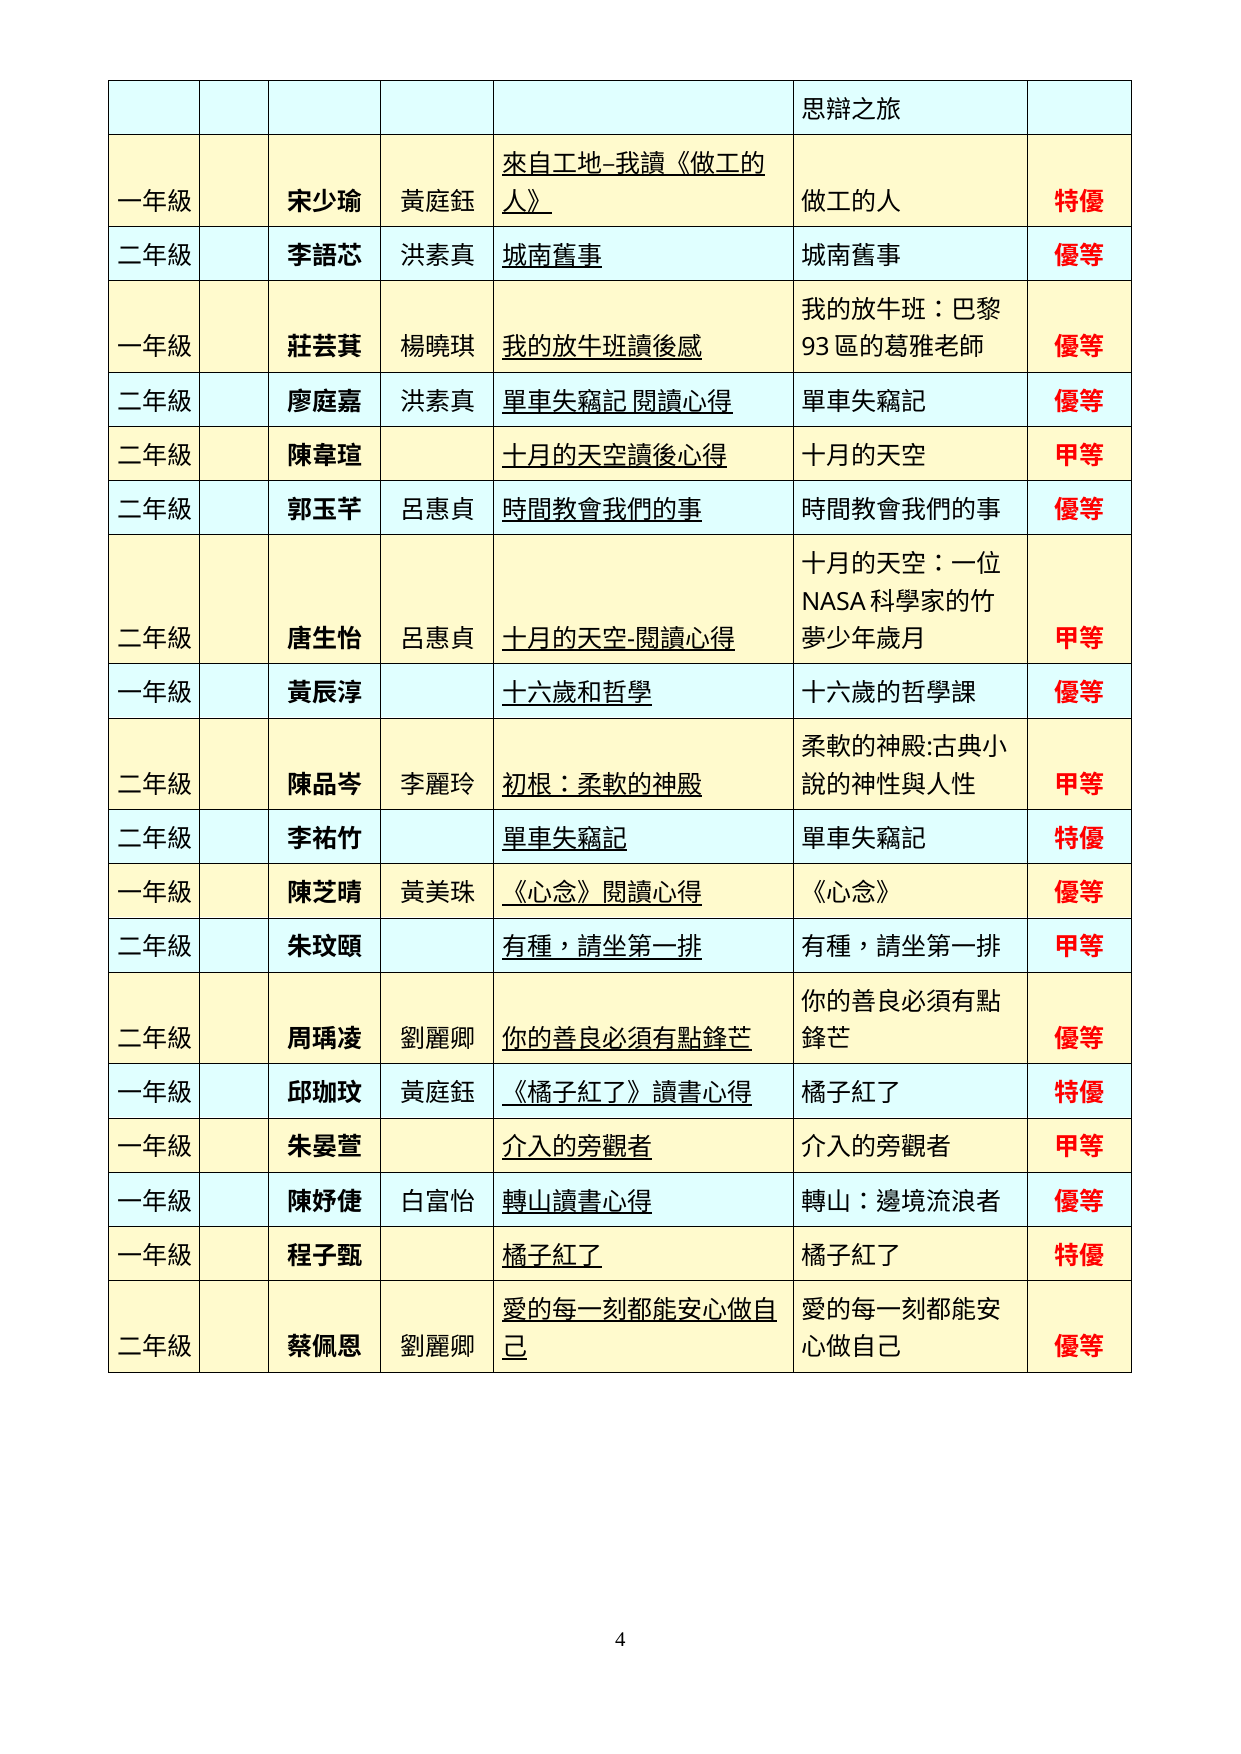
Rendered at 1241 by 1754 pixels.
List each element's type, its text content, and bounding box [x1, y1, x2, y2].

table_cell 朱晏萱 [269, 1119, 380, 1172]
table_cell 思辯之旅 [794, 81, 1027, 134]
table_cell 十月的天空：一位NASA科學家的竹夢少年歲月 [794, 535, 1027, 663]
table_cell 呂惠貞 [381, 481, 493, 534]
table_cell [200, 864, 268, 917]
table_cell 一年級 [109, 664, 199, 717]
table_cell 轉山讀書心得 [494, 1173, 793, 1226]
table_cell 程子甄 [269, 1227, 380, 1280]
table_cell 優等 [1028, 481, 1131, 534]
table_cell 優等 [1028, 281, 1131, 372]
table_cell 二年級 [109, 227, 199, 280]
table_cell [381, 427, 493, 480]
table_cell [200, 664, 268, 717]
table_cell 有種，請坐第一排 [494, 919, 793, 972]
table_cell 洪素真 [381, 227, 493, 280]
table_cell 你的善良必須有點鋒芒 [794, 973, 1027, 1063]
table_cell 陳妤倢 [269, 1173, 380, 1226]
table_cell [381, 1119, 493, 1172]
table_cell 楊曉琪 [381, 281, 493, 372]
table_cell [200, 281, 268, 372]
table_cell [200, 227, 268, 280]
table_cell 一年級 [109, 1227, 199, 1280]
table_cell [200, 1281, 268, 1372]
table_cell 一年級 [109, 1119, 199, 1172]
table_cell 莊芸萁 [269, 281, 380, 372]
table_cell 城南舊事 [794, 227, 1027, 280]
table_cell 做工的人 [794, 135, 1027, 226]
table_cell 有種，請坐第一排 [794, 919, 1027, 972]
table_cell 劉麗卿 [381, 973, 493, 1063]
table_cell 時間教會我們的事 [494, 481, 793, 534]
table_cell 優等 [1028, 973, 1131, 1063]
table_cell [381, 919, 493, 972]
table_cell 唐生怡 [269, 535, 380, 663]
table_cell 十月的天空-閱讀心得 [494, 535, 793, 663]
table_cell 介入的旁觀者 [794, 1119, 1027, 1172]
table_cell 單車失竊記 閱讀心得 [494, 373, 793, 426]
table_cell [200, 481, 268, 534]
table_cell 呂惠貞 [381, 535, 493, 663]
table_cell 單車失竊記 [794, 810, 1027, 863]
table_cell [200, 81, 268, 134]
table_cell 城南舊事 [494, 227, 793, 280]
table_cell 二年級 [109, 719, 199, 809]
table_cell 單車失竊記 [794, 373, 1027, 426]
table_cell 介入的旁觀者 [494, 1119, 793, 1172]
table_cell 黃庭鈺 [381, 135, 493, 226]
table_cell 一年級 [109, 281, 199, 372]
table_cell [200, 919, 268, 972]
table_cell [200, 535, 268, 663]
table_cell 宋少瑜 [269, 135, 380, 226]
table_cell 蔡佩恩 [269, 1281, 380, 1372]
table_cell 甲等 [1028, 535, 1131, 663]
table_cell [200, 1227, 268, 1280]
table_cell 愛的每一刻都能安心做自己 [794, 1281, 1027, 1372]
table_cell 劉麗卿 [381, 1281, 493, 1372]
table_cell 優等 [1028, 373, 1131, 426]
table_cell 十六歲和哲學 [494, 664, 793, 717]
table_cell [381, 1227, 493, 1280]
table_cell 轉山：邊境流浪者 [794, 1173, 1027, 1226]
table_cell 二年級 [109, 373, 199, 426]
table_cell 二年級 [109, 1281, 199, 1372]
table_cell 洪素真 [381, 373, 493, 426]
table_cell 邱珈玟 [269, 1064, 380, 1117]
table_cell 十月的天空讀後心得 [494, 427, 793, 480]
table_cell 十月的天空 [794, 427, 1027, 480]
table_cell 優等 [1028, 864, 1131, 917]
table_cell 特優 [1028, 810, 1131, 863]
table_cell 陳芝晴 [269, 864, 380, 917]
table_cell 愛的每一刻都能安心做自己 [494, 1281, 793, 1372]
table_cell 二年級 [109, 973, 199, 1063]
table_cell 特優 [1028, 135, 1131, 226]
table_cell 黃庭鈺 [381, 1064, 493, 1117]
table_cell 特優 [1028, 1227, 1131, 1280]
table_cell 單車失竊記 [494, 810, 793, 863]
table_cell 橘子紅了 [494, 1227, 793, 1280]
table_cell [200, 135, 268, 226]
table_cell [381, 810, 493, 863]
table_cell 李麗玲 [381, 719, 493, 809]
table_cell [200, 973, 268, 1063]
table_cell [381, 664, 493, 717]
table_cell 初根：柔軟的神殿 [494, 719, 793, 809]
table_cell 《橘子紅了》讀書心得 [494, 1064, 793, 1117]
table_cell [200, 373, 268, 426]
table_cell [200, 427, 268, 480]
table_cell 甲等 [1028, 919, 1131, 972]
table_cell 時間教會我們的事 [794, 481, 1027, 534]
table_cell 我的放牛班讀後感 [494, 281, 793, 372]
table_cell 你的善良必須有點鋒芒 [494, 973, 793, 1063]
table_cell 二年級 [109, 427, 199, 480]
table_cell [269, 81, 380, 134]
table_cell 二年級 [109, 481, 199, 534]
table_cell 郭玉芊 [269, 481, 380, 534]
table_cell [381, 81, 493, 134]
table_cell 二年級 [109, 810, 199, 863]
table_cell 優等 [1028, 1281, 1131, 1372]
table_cell [109, 81, 199, 134]
table_cell 黃辰淳 [269, 664, 380, 717]
table_cell 白富怡 [381, 1173, 493, 1226]
table_cell 甲等 [1028, 719, 1131, 809]
table_cell 朱玟頤 [269, 919, 380, 972]
table_cell 周瑀凌 [269, 973, 380, 1063]
table_cell [200, 1064, 268, 1117]
table_cell 《心念》 [794, 864, 1027, 917]
table_cell 優等 [1028, 664, 1131, 717]
table_cell 黃美珠 [381, 864, 493, 917]
table_cell 特優 [1028, 1064, 1131, 1117]
table_cell [200, 1119, 268, 1172]
table_cell 陳品岑 [269, 719, 380, 809]
table_cell 廖庭嘉 [269, 373, 380, 426]
table_cell 優等 [1028, 227, 1131, 280]
table_cell [1028, 81, 1131, 134]
table_cell 橘子紅了 [794, 1227, 1027, 1280]
table_cell [494, 81, 793, 134]
table_cell 甲等 [1028, 1119, 1131, 1172]
table_cell 一年級 [109, 1064, 199, 1117]
table_cell 一年級 [109, 135, 199, 226]
table_cell [200, 810, 268, 863]
table_cell 一年級 [109, 1173, 199, 1226]
table_cell [200, 719, 268, 809]
table_cell 橘子紅了 [794, 1064, 1027, 1117]
table_cell 二年級 [109, 919, 199, 972]
table_cell 李祐竹 [269, 810, 380, 863]
table_cell 柔軟的神殿:古典小說的神性與人性 [794, 719, 1027, 809]
table_cell [200, 1173, 268, 1226]
table_cell 一年級 [109, 864, 199, 917]
table_cell 陳韋瑄 [269, 427, 380, 480]
table_cell 二年級 [109, 535, 199, 663]
table_cell 甲等 [1028, 427, 1131, 480]
table_cell 李語芯 [269, 227, 380, 280]
table_cell 優等 [1028, 1173, 1131, 1226]
table_cell 十六歲的哲學課 [794, 664, 1027, 717]
table_cell 我的放牛班：巴黎93區的葛雅老師 [794, 281, 1027, 372]
table_cell 來自工地–我讀《做工的人》 [494, 135, 793, 226]
table_cell 《心念》閱讀心得 [494, 864, 793, 917]
